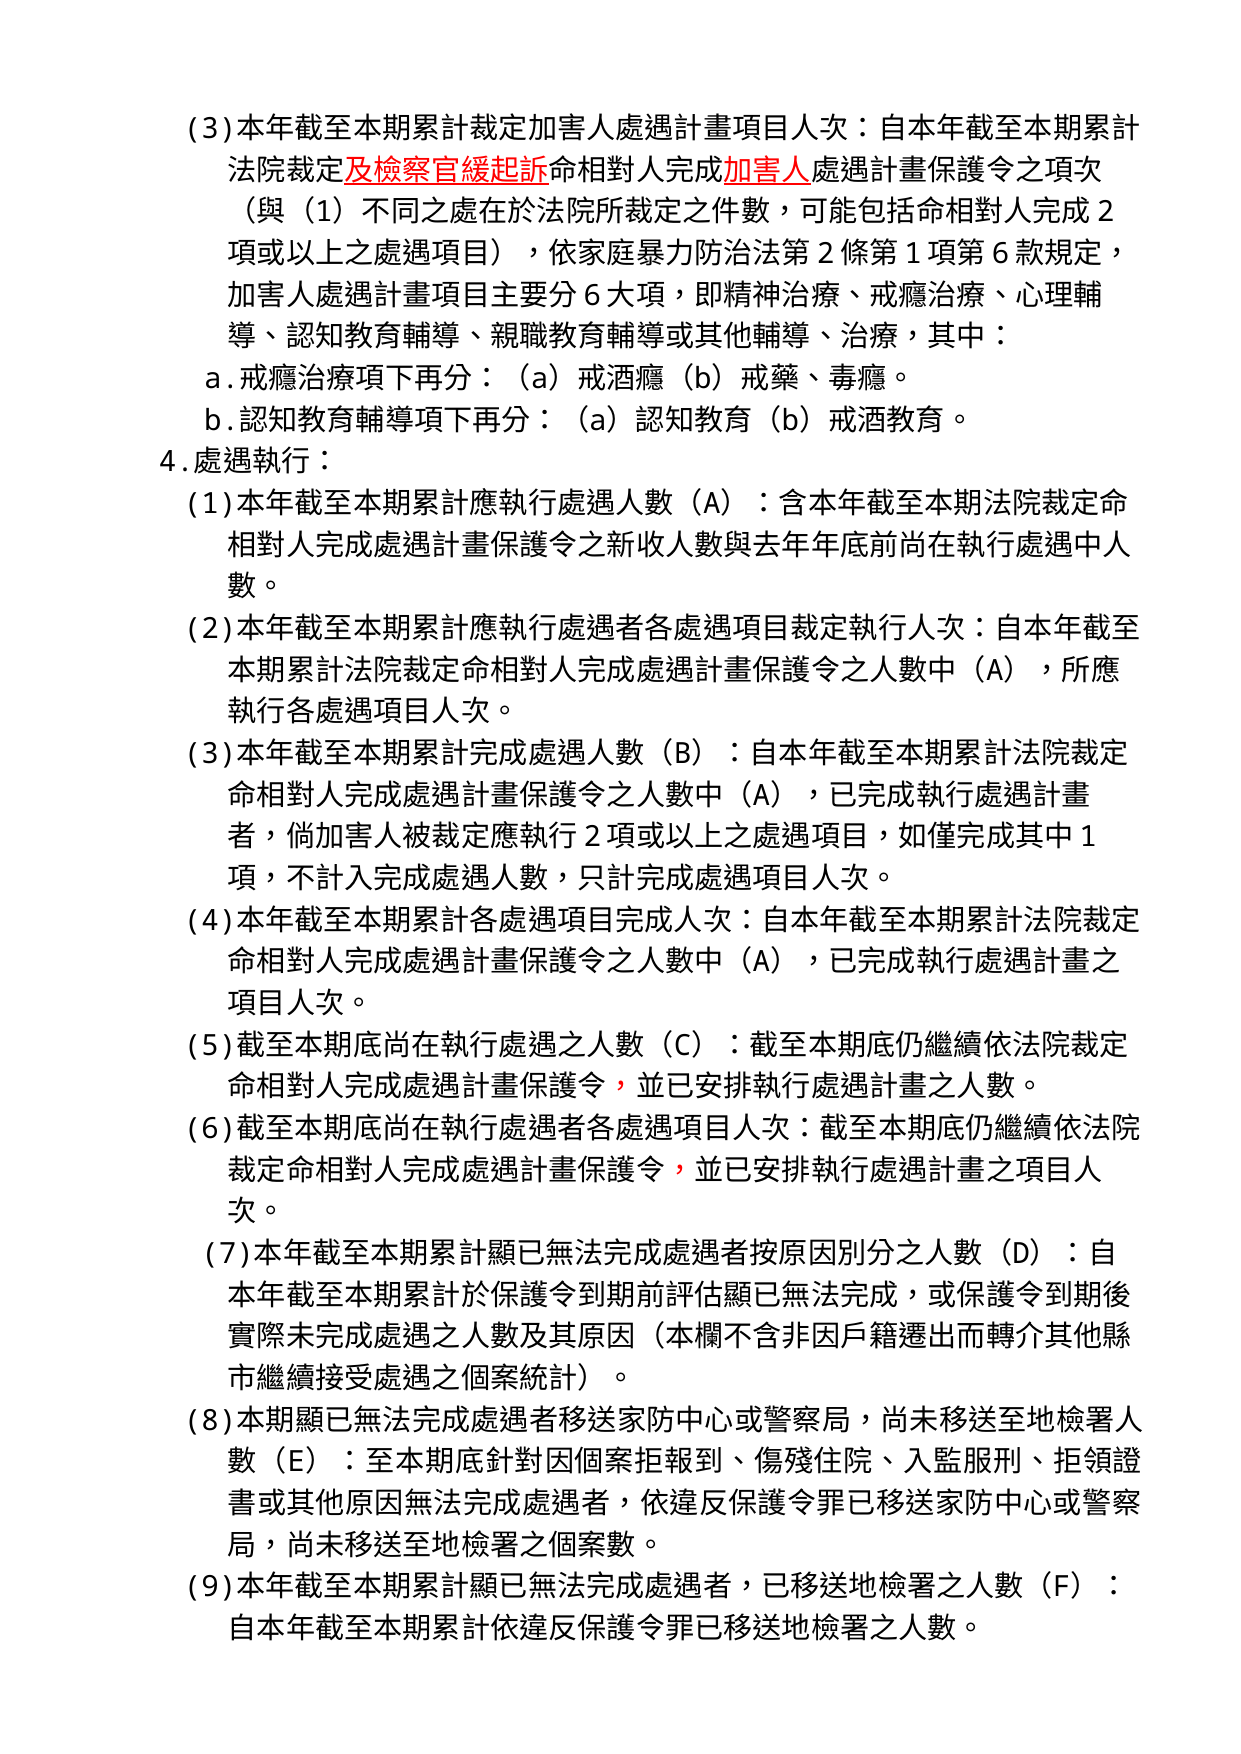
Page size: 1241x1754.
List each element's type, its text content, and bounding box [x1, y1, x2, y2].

table_header 統計資料背景說明 資料種類：社會保護統計 資料項目：桃園市家庭暴力加害人處遇 一、發布及編製機關單位 ＊發布機關、單位：桃園市政府社會局會計室 ＊編製單位：桃園市政府家庭暴力暨性侵害防治中心 ＊聯絡電話：(03)3322101#6444 ＊傳真：(03)3348721 ＊電子信箱：10025558@mail.tycg.gov.tw 二、發布形式 ＊口頭： ( )記者會或說明會 ＊書面： ( )新聞稿 ( )報表 ( )書刊，刊名： ＊電子媒體： ( )線上書刊及資料庫， 網址： ( )磁片 ( )光碟片 (√)其他 Open Document File (odf)、Portable Document Format (pdf) 或Excel檔案。 三、資料範圍、週期及時效 ＊統計地區範圍及對象：凡本市依據家庭暴力防治法針對設籍本直轄市、縣（市）之加害人所執行家庭暴力加害人處遇之業務項目，均為統計範圍及對象。 ＊統計標準時間：動態資料上半年以1至6月、下半年以7至12月之事實為準，靜態資料上半年以本年累計至6月底、下半年以本年累計至12月底之事實為準。 ＊統計項目定義： (一)家庭暴力：家庭暴力防治法所稱家庭暴力者，謂家庭成員間實施身體或精神上不法侵害之行為。 (二)加害人處遇： 1.裁定法源： (1)係指法院受理民事保護令聲請，於審理終結後依家庭暴力防治法第14條第1項第10款裁定命相對人完成加害人處遇計畫，並按執行情形分為評估、法院裁定及處遇執行等3部分。 (2)係指法院為犯家庭暴力罪或違反保護令罪而受緩刑之宣告者，依家庭暴力防治法第38條付緩刑保護管束期間命完成加害人處遇計畫，並按執行情形分為評估、法院裁定及處遇執行等3部分。 (3)係指受刑人經假釋出獄付保護管束者，依家庭暴力防治法第39條命完成加害人處遇計畫，並按執行情形分為評估、法院裁定及處遇執行等3部分。 (4)係指檢察官運用緩起訴處分命完成加害人處遇計畫，並按執行情形分為評估、處遇執行等2部分。 (5)係指法院命緩刑及假釋付保護管束者依兒童及少年福利與權益保障法第112條之1完成加害人處遇計畫，並按執行情形分為評估、法院裁定及處遇執行等3部分。 2.囑託鑑定、評估： (1)本年截至本期累計法院及地檢署囑託鑑定、評估人數：自本年截至本期累計法院及地檢署囑託直轄市、縣（市）政府鑑定、評估之人數，包括以面談、電話訪談或書面資料評估等方式完成者。 (2)本年截至本期累計完成囑託鑑定、評估人數：自本年截至本期累計直轄市、縣（市）政府實際完成囑託鑑定、評估之人數，亦即有送評估報告供法院或地檢署參考之人數。 (3)本年截至本期累計完成主動評估人數：自本年截至本期累計直轄市、縣（市）政府遴聘組成相對人評估小組完成評估，並主動送評估報告供法院或地檢署參考之人數。 3.法院裁定及檢察官緩起訴： (1)本年截至本期累計法院裁定及檢察官緩起訴處分命加害人處遇人數：自本年截至本期累計法院裁定及檢察官緩起訴處分命相對人完成處遇計畫保護令之人數（意即案件數）。 (2)本年截至本期累計法院逕裁及檢察官緩起訴處分命加害人處遇人數：自本年截至本期累計非經囑託鑑定、評估，由法院逕裁及檢察官緩起訴處分命相對人完成處遇計畫保護令之人數（意即案件數）。 (3)本年截至本期累計裁定加害人處遇計畫項目人次：自本年截至本期累計法院裁定及檢察官緩起訴命相對人完成加害人處遇計畫保護令之項次（與（1）不同之處在於法院所裁定之件數，可能包括命相對人完成2項或以上之處遇項目），依家庭暴力防治法第2條第1項第6款規定，加害人處遇計畫項目主要分6大項，即精神治療、戒癮治療、心理輔導、認知教育輔導、親職教育輔導或其他輔導、治療，其中： a.戒癮治療項下再分：（a）戒酒癮（b）戒藥、毒癮。 b.認知教育輔導項下再分：（a）認知教育（b）戒酒教育。 4.處遇執行： (1)本年截至本期累計應執行處遇人數（A）：含本年截至本期法院裁定命相對人完成處遇計畫保護令之新收人數與去年年底前尚在執行處遇中人數。 (2)本年截至本期累計應執行處遇者各處遇項目裁定執行人次：自本年截至本期累計法院裁定命相對人完成處遇計畫保護令之人數中（A），所應執行各處遇項目人次。 (3)本年截至本期累計完成處遇人數（B）：自本年截至本期累計法院裁定命相對人完成處遇計畫保護令之人數中（A），已完成執行處遇計畫者，倘加害人被裁定應執行2項或以上之處遇項目，如僅完成其中1項，不計入完成處遇人數，只計完成處遇項目人次。 (4)本年截至本期累計各處遇項目完成人次：自本年截至本期累計法院裁定命相對人完成處遇計畫保護令之人數中（A），已完成執行處遇計畫之項目人次。 (5)截至本期底尚在執行處遇之人數（C）：截至本期底仍繼續依法院裁定命相對人完成處遇計畫保護令，並已安排執行處遇計畫之人數。 (6)截至本期底尚在執行處遇者各處遇項目人次：截至本期底仍繼續依法院裁定命相對人完成處遇計畫保護令，並已安排執行處遇計畫之項目人次。 (7)本年截至本期累計顯已無法完成處遇者按原因別分之人數（D）：自本年截至本期累計於保護令到期前評估顯已無法完成，或保護令到期後實際未完成處遇之人數及其原因（本欄不含非因戶籍遷出而轉介其他縣市繼續接受處遇之個案統計）。 (8)本期顯已無法完成處遇者移送家防中心或警察局，尚未移送至地檢署人數（E）：至本期底針對因個案拒報到、傷殘住院、入監服刑、拒領證書或其他原因無法完成處遇者，依違反保護令罪已移送家防中心或警察局，尚未移送至地檢署之個案數。 (9)本年截至本期累計顯已無法完成處遇者，已移送地檢署之人數（F）：自本年截至本期累計依違反保護令罪已移送地檢署之人數。 (10)應執行處遇人數（A）=完成處遇人數（B）+尚在執行處遇之人數（C）+顯已無法完成處遇者按原因別分之人數（D）。 (11)個案拒報到(a)+個案傷殘或住院(c)+個案因案入監無法執行(d)+送達證書個案拒領或無法送達(e)+其他(h)= 本期顯已無法完成處遇者移送家防中心或警察局，尚未送至地檢署人數（E）+本年截至本期顯已無法完成處遇者，已移送地檢署之人數（F）。 ＊統計單位：人、人次、人數。 ＊統計分類：橫項依「裁定法源」及「加害人性別」分；縱項依「本年截至本期累計法院及地檢署囑託鑑定、評估人數(人)」、「本年截至本期累計完成囑託鑑定、評估人數(人)」、「本年截至本期累計完成主動評估人數(人)(非囑託)」、「本年截至本期累計法院裁定及檢察官緩起訴處分命加害人處遇人數(人)(含逕裁人數)」、「本年截至本期累計法院逕裁及檢察官緩起訴處分命加害人處遇人數(人)」、「本年截至本期累計裁定加害人處遇計畫項目人次(複選)」、「本年截至本期累計應執行處遇人數」、「本年截至本期累計應執行處遇者各處遇項目執行人次(複選)」、「本年截至本期累計完成處遇人數」、「本年截至本期累計各處遇項目完成人次(複選)」、「截至本期底尚在執行處遇人數」、「截至本期底尚在執行處遇者各處遇項目人次」、「本年截至本期累計顯已無法完成處遇者按原因別分(人數)」、「本年截至本期顯已無法完成處遇者，已移送家防中心/警察局，尚未移送至地檢署人數」及「本年截至本期累計顯已無法完成處遇者，已移送地檢署人數」分。 ＊發布週期(指資料編製或產生之頻率，如月、季、年等)：半年。 ＊時效(指統計標準時間至資料發布時間之間隔時間)：2個月又5日。 ＊資料變革：無。 四、公開資料發布訊息 ＊預告發布日期(含預告方式及週期)：每半年終了後2個月又5日(遇假日順延)以報表、網際網路發布。 ＊同步發送單位(說明資料發布時同步發送之單位或可同步查得該資料之網址)：衛生福利部統計處、桃園市政府主計處。 五、資料品質 ＊統計指標編製方法與資料來源說明：依據本府家庭暴力及性侵害防治中心(含二線輔導、家庭暴力事件服務處)辦理之各項家庭暴力服務業務編製。 ＊統計資料交叉查核及確保資料合理性之機制(說明各項資料之相互關係及不同資料來源之相關統計差異性)： (一)處遇計畫項目人次之各項計畫人次之總和=合計。 (二)各裁定法源之合計=總計。 六、須注意及預定改變之事項(說明預定修正之資料、定義、統計方法等及其修正原因)：無。 七、其他事項：無。 [98, 105, 1155, 1647]
